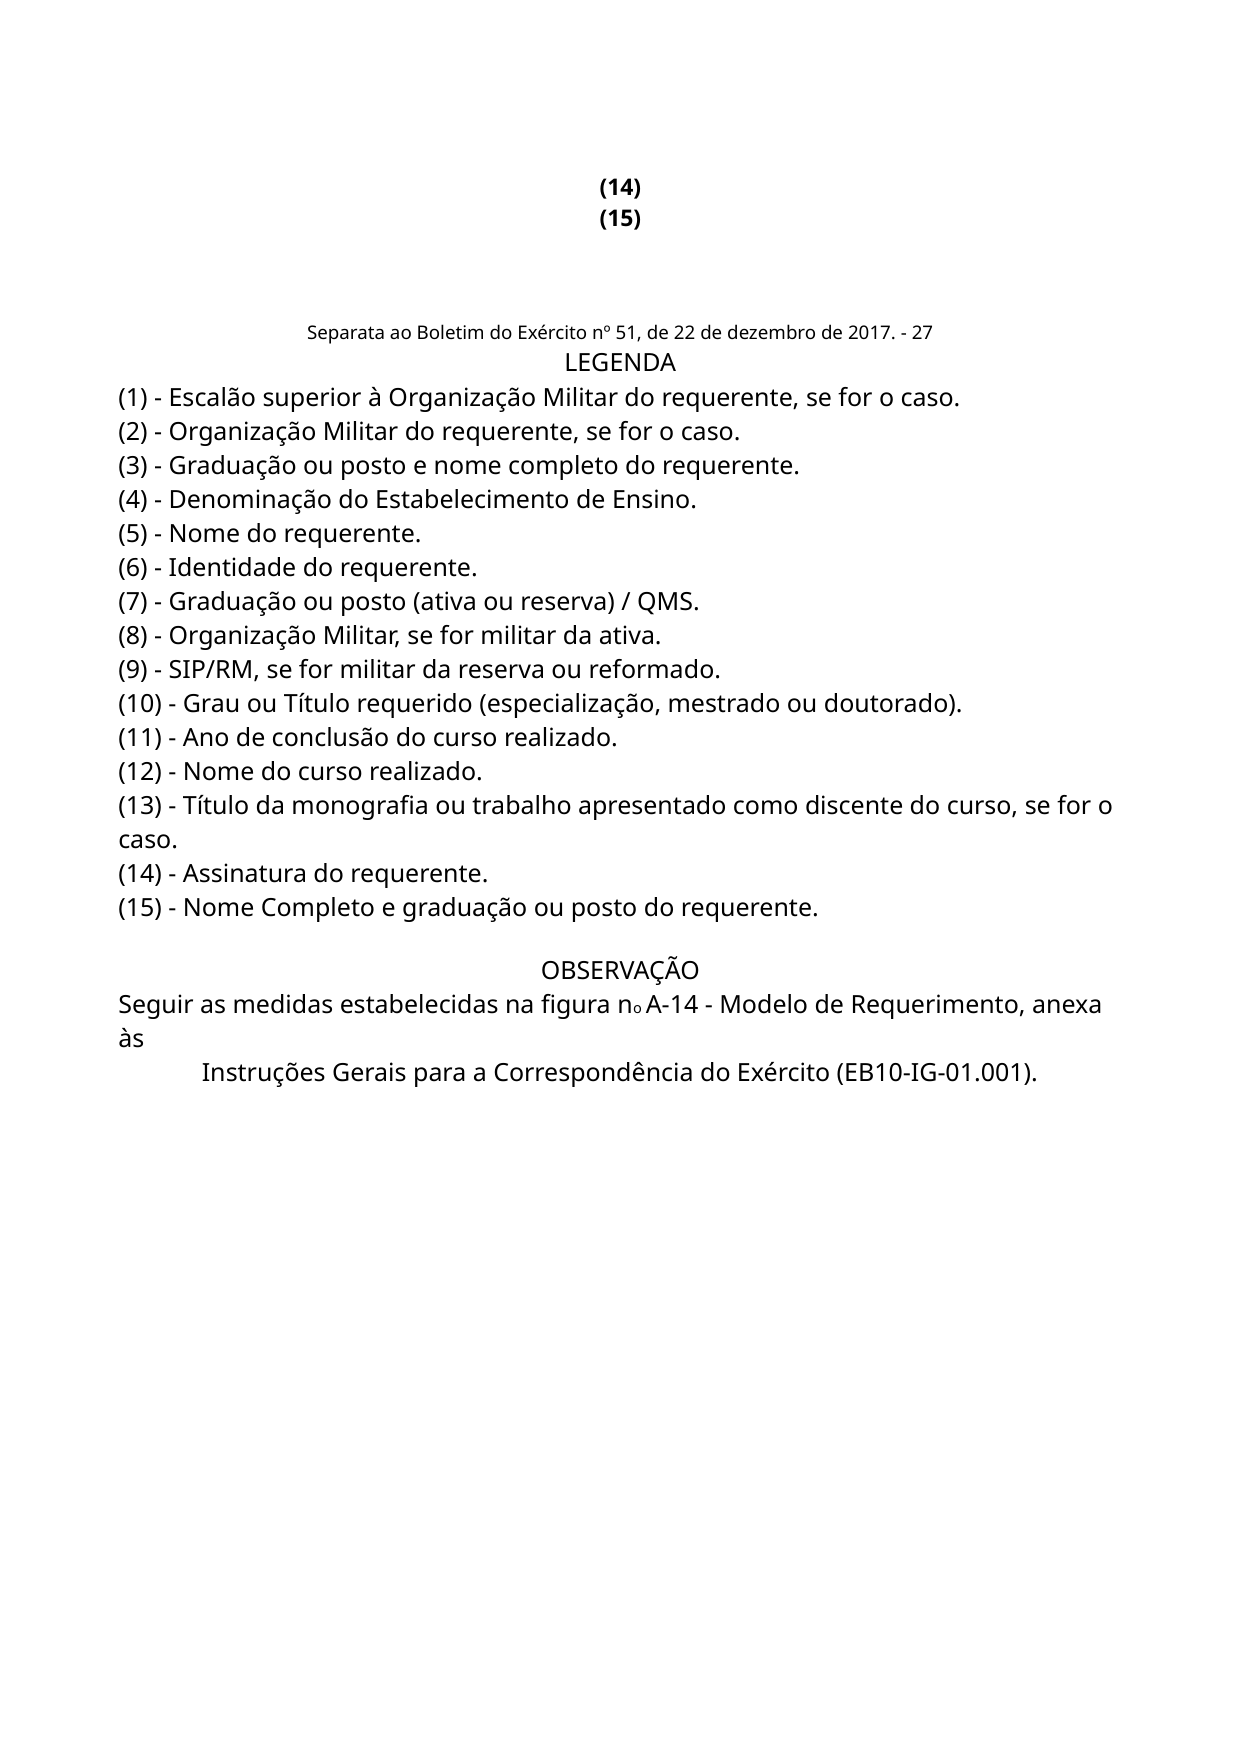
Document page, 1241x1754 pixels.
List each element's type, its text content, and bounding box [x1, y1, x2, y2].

text (11) - Ano de conclusão do curso realizado. [118, 720, 1122, 754]
text (1) - Escalão superior à Organização Militar do requerente, se for o caso. [118, 379, 1122, 413]
text (10) - Grau ou Título requerido (especialização, mestrado ou doutorado). [118, 686, 1122, 720]
text (6) - Identidade do requerente. [118, 549, 1122, 583]
text LEGENDA [118, 345, 1122, 379]
text (14) [118, 171, 1122, 202]
text (13) - Título da monografia ou trabalho apresentado como discente do curso, se for o caso. [118, 788, 1122, 856]
text (2) - Organização Militar do requerente, se for o caso. [118, 413, 1122, 447]
text Instruções Gerais para a Correspondência do Exército (EB10-IG-01.001). [118, 1055, 1122, 1089]
text Separata ao Boletim do Exército nº 51, de 22 de dezembro de 2017. - 27 [118, 319, 1122, 345]
text (8) - Organização Militar, se for militar da ativa. [118, 618, 1122, 652]
text (4) - Denominação do Estabelecimento de Ensino. [118, 481, 1122, 515]
text (12) - Nome do curso realizado. [118, 754, 1122, 788]
text Seguir as medidas estabelecidas na figura no A-14 - Modelo de Requerimento, anexa às [118, 987, 1122, 1055]
text (15) - Nome Completo e graduação ou posto do requerente. [118, 890, 1122, 924]
text (14) - Assinatura do requerente. [118, 856, 1122, 890]
text (7) - Graduação ou posto (ativa ou reserva) / QMS. [118, 583, 1122, 618]
text (3) - Graduação ou posto e nome completo do requerente. [118, 447, 1122, 481]
text OBSERVAÇÃO [118, 953, 1122, 987]
text (9) - SIP/RM, se for militar da reserva ou reformado. [118, 652, 1122, 686]
text (15) [118, 202, 1122, 233]
text (5) - Nome do requerente. [118, 515, 1122, 549]
